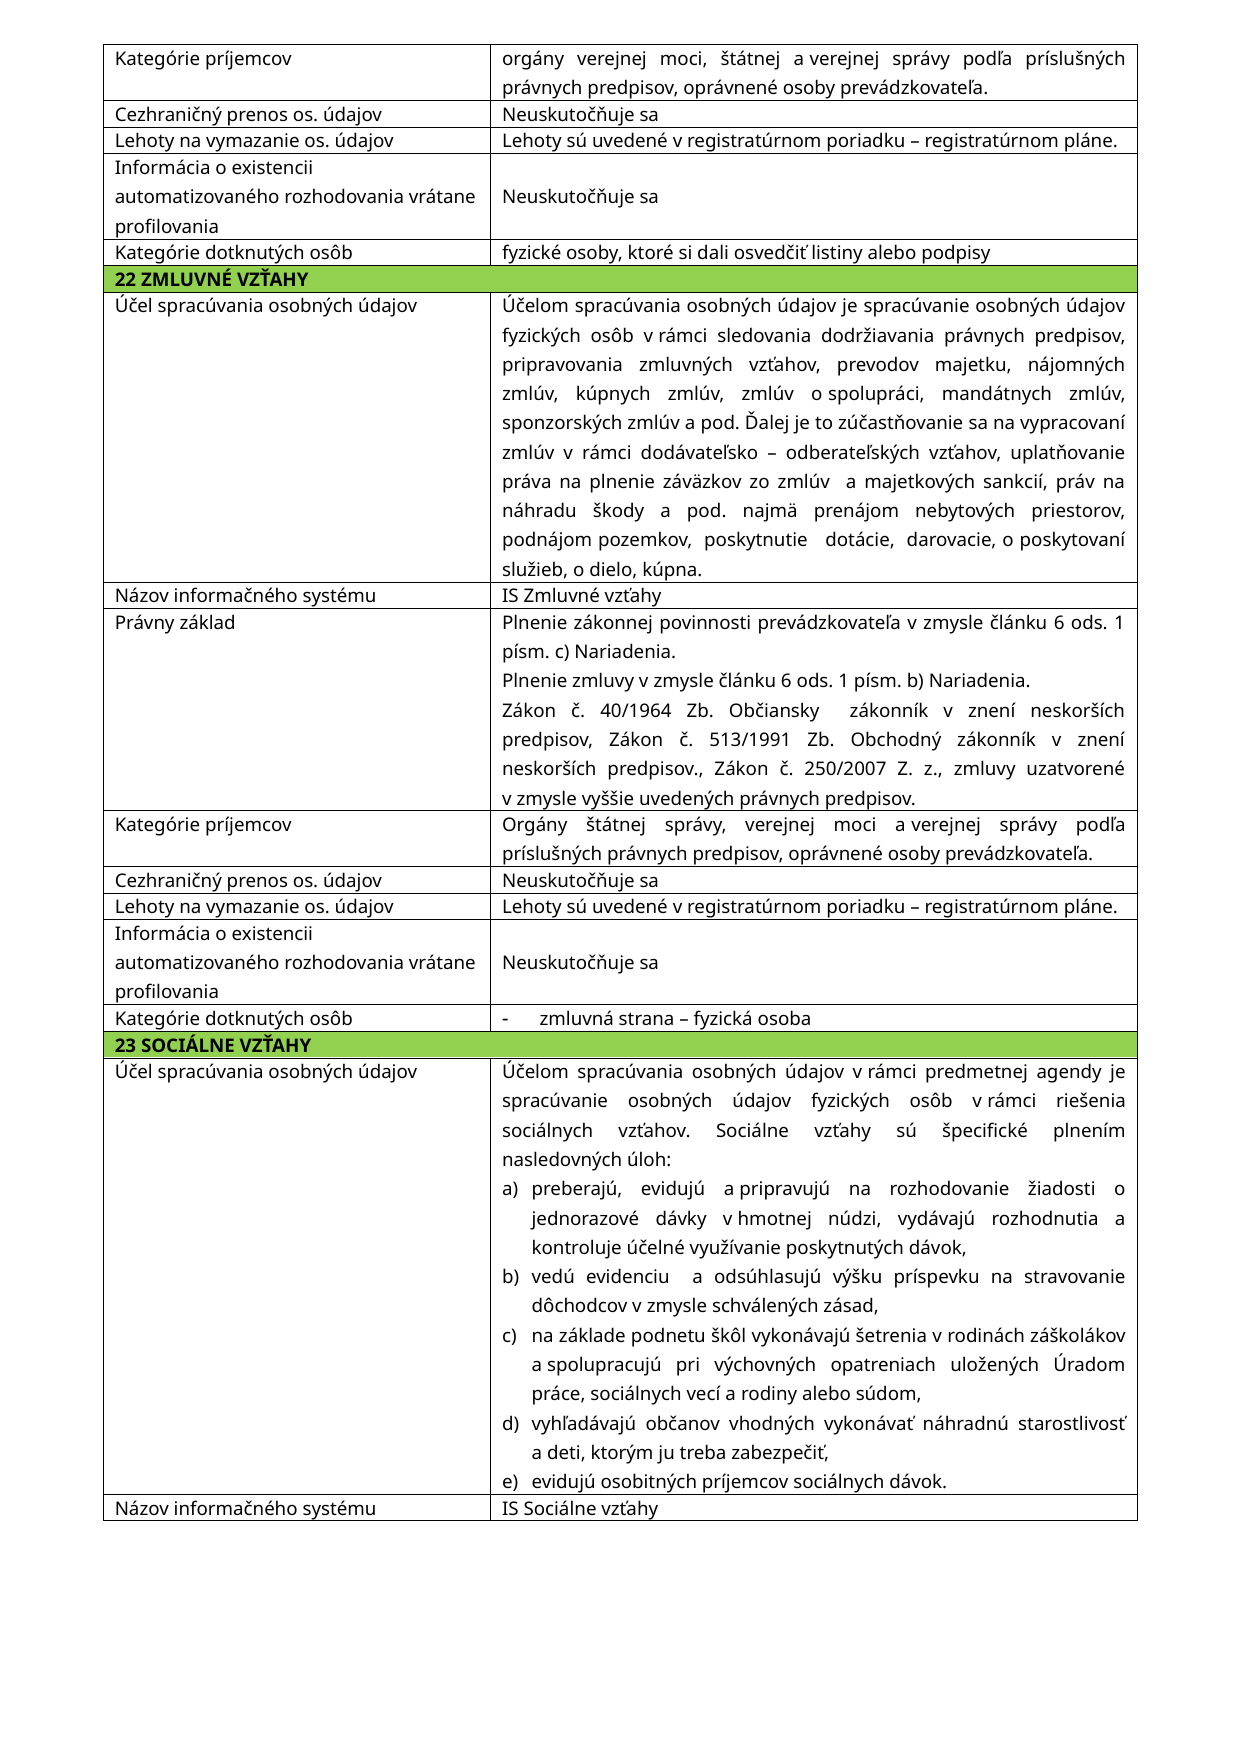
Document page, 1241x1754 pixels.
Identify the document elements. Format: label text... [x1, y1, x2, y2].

table_cell Orgány štátnej správy, verejnej moci a verejnej správy podľa príslušných právnych predpisov, oprávnené osoby prevádzkovateľa. [491, 811, 1137, 866]
table_cell Účelom spracúvania osobných údajov v rámci predmetnej agendy je spracúvanie osobných údajov fyzických osôb v rámci riešenia sociálnych vzťahov. Sociálne vzťahy sú špecifické plnením nasledovných úloh: preberajú, evidujú a pripravujú na rozhodovanie žiadosti o jednorazové dávky v hmotnej núdzi, vydávajú rozhodnutia a kontroluje účelné využívanie poskytnutých dávok, vedú evidenciu a odsúhlasujú výšku príspevku na stravovanie dôchodcov v zmysle schválených zásad, na základe podnetu škôl vykonávajú šetrenia v rodinách záškolákov a spolupracujú pri výchovných opatreniach uložených Úradom práce, sociálnych vecí a rodiny alebo súdom, vyhľadávajú občanov vhodných vykonávať náhradnú starostlivosť a deti, ktorým ju treba zabezpečiť, evidujú osobitných príjemcov sociálnych dávok. [491, 1059, 1137, 1494]
table_cell Lehoty na vymazanie os. údajov [104, 894, 490, 919]
table_cell Kategórie príjemcov [104, 45, 490, 100]
table_cell Účel spracúvania osobných údajov [104, 1059, 490, 1494]
table_cell Lehoty sú uvedené v registratúrnom poriadku – registratúrnom pláne. [491, 894, 1137, 919]
table_cell Informácia o existencii automatizovaného rozhodovania vrátane profilovania [104, 920, 490, 1004]
table_cell Lehoty na vymazanie os. údajov [104, 128, 490, 153]
table_cell IS Zmluvné vzťahy [491, 583, 1137, 608]
table_cell Neuskutočňuje sa [491, 920, 1137, 1004]
table_cell Účel spracúvania osobných údajov [104, 293, 490, 582]
table_cell Účelom spracúvania osobných údajov je spracúvanie osobných údajov fyzických osôb v rámci sledovania dodržiavania právnych predpisov, pripravovania zmluvných vzťahov, prevodov majetku, nájomných zmlúv, kúpnych zmlúv, zmlúv o spolupráci, mandátnych zmlúv, sponzorských zmlúv a pod. Ďalej je to zúčastňovanie sa na vypracovaní zmlúv v rámci dodávateľsko – odberateľských vzťahov, uplatňovanie práva na plnenie záväzkov zo zmlúv a majetkových sankcií, práv na náhradu škody a pod. najmä prenájom nebytových priestorov, podnájom pozemkov, poskytnutie dotácie, darovacie, o poskytovaní služieb, o dielo, kúpna. [491, 293, 1137, 582]
table_cell Kategórie dotknutých osôb [104, 1005, 490, 1031]
table_cell Plnenie zákonnej povinnosti prevádzkovateľa v zmysle článku 6 ods. 1 písm. c) Nariadenia. Plnenie zmluvy v zmysle článku 6 ods. 1 písm. b) Nariadenia. Zákon č. 40/1964 Zb. Občiansky zákonník v znení neskorších predpisov, Zákon č. 513/1991 Zb. Obchodný zákonník v znení neskorších predpisov., Zákon č. 250/2007 Z. z., zmluvy uzatvorené v zmysle vyššie uvedených právnych predpisov. [491, 609, 1137, 810]
table_cell Informácia o existencii automatizovaného rozhodovania vrátane profilovania [104, 154, 490, 238]
table_cell 23 SOCIÁLNE VZŤAHY [104, 1032, 1137, 1057]
table_cell Názov informačného systému [104, 1495, 490, 1520]
table_cell Neuskutočňuje sa [491, 867, 1137, 893]
table_cell fyzické osoby, ktoré si dali osvedčiť listiny alebo podpisy [491, 240, 1137, 265]
table_cell Názov informačného systému [104, 583, 490, 608]
table_cell Neuskutočňuje sa [491, 101, 1137, 127]
table_cell Právny základ [104, 609, 490, 810]
table_cell orgány verejnej moci, štátnej a verejnej správy podľa príslušných právnych predpisov, oprávnené osoby prevádzkovateľa. [491, 45, 1137, 100]
table_cell Kategórie dotknutých osôb [104, 240, 490, 265]
table_cell zmluvná strana – fyzická osoba [491, 1005, 1137, 1031]
table_cell Lehoty sú uvedené v registratúrnom poriadku – registratúrnom pláne. [491, 128, 1137, 153]
table_cell IS Sociálne vzťahy [491, 1495, 1137, 1520]
table_cell Neuskutočňuje sa [491, 154, 1137, 238]
table_cell Kategórie príjemcov [104, 811, 490, 866]
table_cell 22 ZMLUVNÉ VZŤAHY [104, 266, 1137, 292]
table_cell Cezhraničný prenos os. údajov [104, 867, 490, 893]
table_cell Cezhraničný prenos os. údajov [104, 101, 490, 127]
